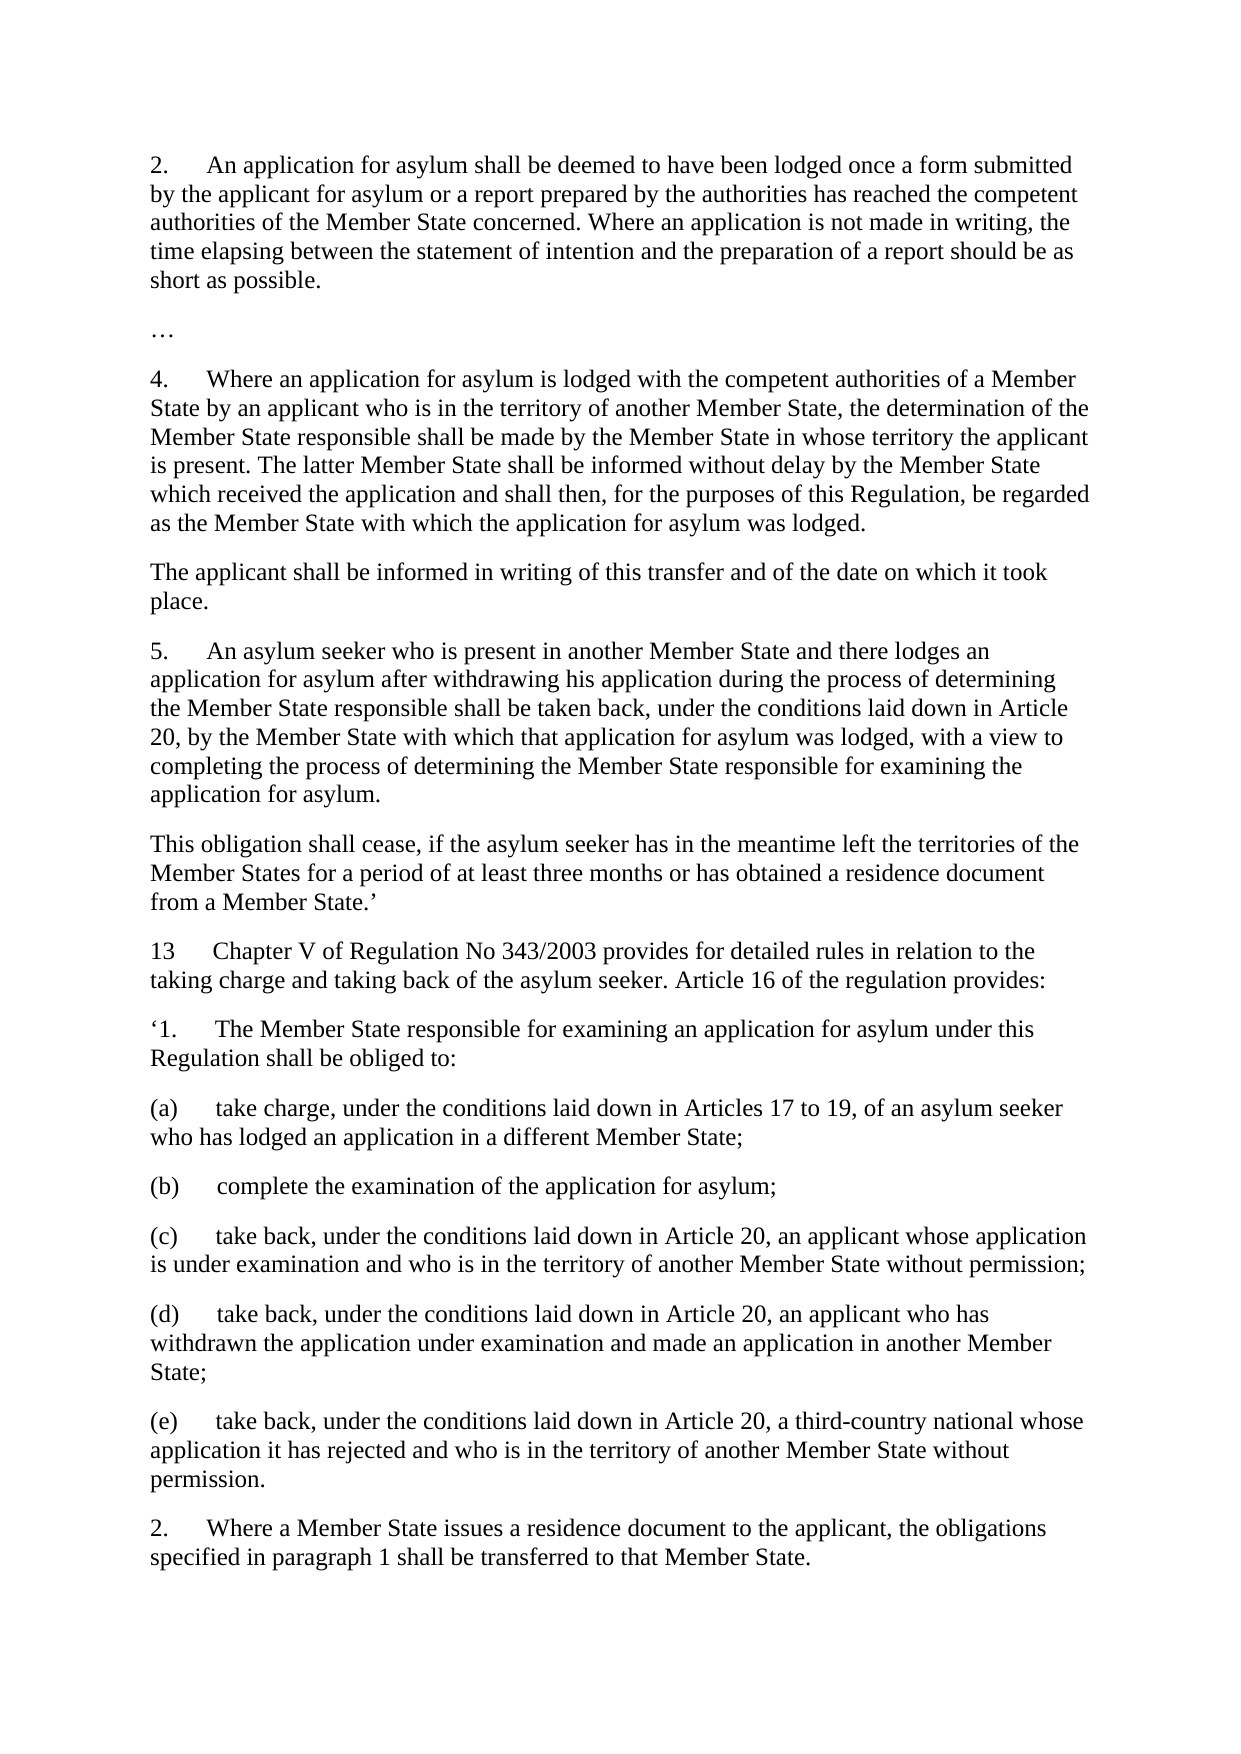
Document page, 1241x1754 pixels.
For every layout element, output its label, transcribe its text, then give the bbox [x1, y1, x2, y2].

text (c) take back, under the conditions laid down in Article 20, an applicant whose application is under examination and who is in the territory of another Member State without permission; [150, 1221, 1090, 1278]
text (e) take back, under the conditions laid down in Article 20, a third-country national whose application it has rejected and who is in the territory of another Member State without permission. [150, 1406, 1090, 1492]
text This obligation shall cease, if the asylum seeker has in the meantime left the territories of the Member States for a period of at least three months or has obtained a residence document from a Member State.’ [150, 829, 1090, 915]
text … [150, 314, 1090, 343]
text The applicant shall be informed in writing of this transfer and of the date on which it took place. [150, 557, 1090, 615]
text (b) complete the examination of the application for asylum; [150, 1171, 1090, 1200]
text 2. An application for asylum shall be deemed to have been lodged once a form submitted by the applicant for asylum or a report prepared by the authorities has reached the competent authorities of the Member State concerned. Where an application is not made in writing, the time elapsing between the statement of intention and the preparation of a report should be as short as possible. [150, 150, 1090, 294]
text 2. Where a Member State issues a residence document to the applicant, the obligations specified in paragraph 1 shall be transferred to that Member State. [150, 1513, 1090, 1571]
text 4. Where an application for asylum is lodged with the competent authorities of a Member State by an applicant who is in the territory of another Member State, the determination of the Member State responsible shall be made by the Member State in whose territory the applicant is present. The latter Member State shall be informed without delay by the Member State which received the application and shall then, for the purposes of this Regulation, be regarded as the Member State with which the application for asylum was lodged. [150, 364, 1090, 537]
text (d) take back, under the conditions laid down in Article 20, an applicant who has withdrawn the application under examination and made an application in another Member State; [150, 1299, 1090, 1385]
text 13 Chapter V of Regulation No 343/2003 provides for detailed rules in relation to the taking charge and taking back of the asylum seeker. Article 16 of the regulation provides: [150, 936, 1090, 994]
text ‘1. The Member State responsible for examining an application for asylum under this Regulation shall be obliged to: [150, 1014, 1090, 1072]
text 5. An asylum seeker who is present in another Member State and there lodges an application for asylum after withdrawing his application during the process of determining the Member State responsible shall be taken back, under the conditions laid down in Article 20, by the Member State with which that application for asylum was lodged, with a view to completing the process of determining the Member State responsible for examining the application for asylum. [150, 636, 1090, 808]
text (a) take charge, under the conditions laid down in Articles 17 to 19, of an asylum seeker who has lodged an application in a different Member State; [150, 1093, 1090, 1150]
